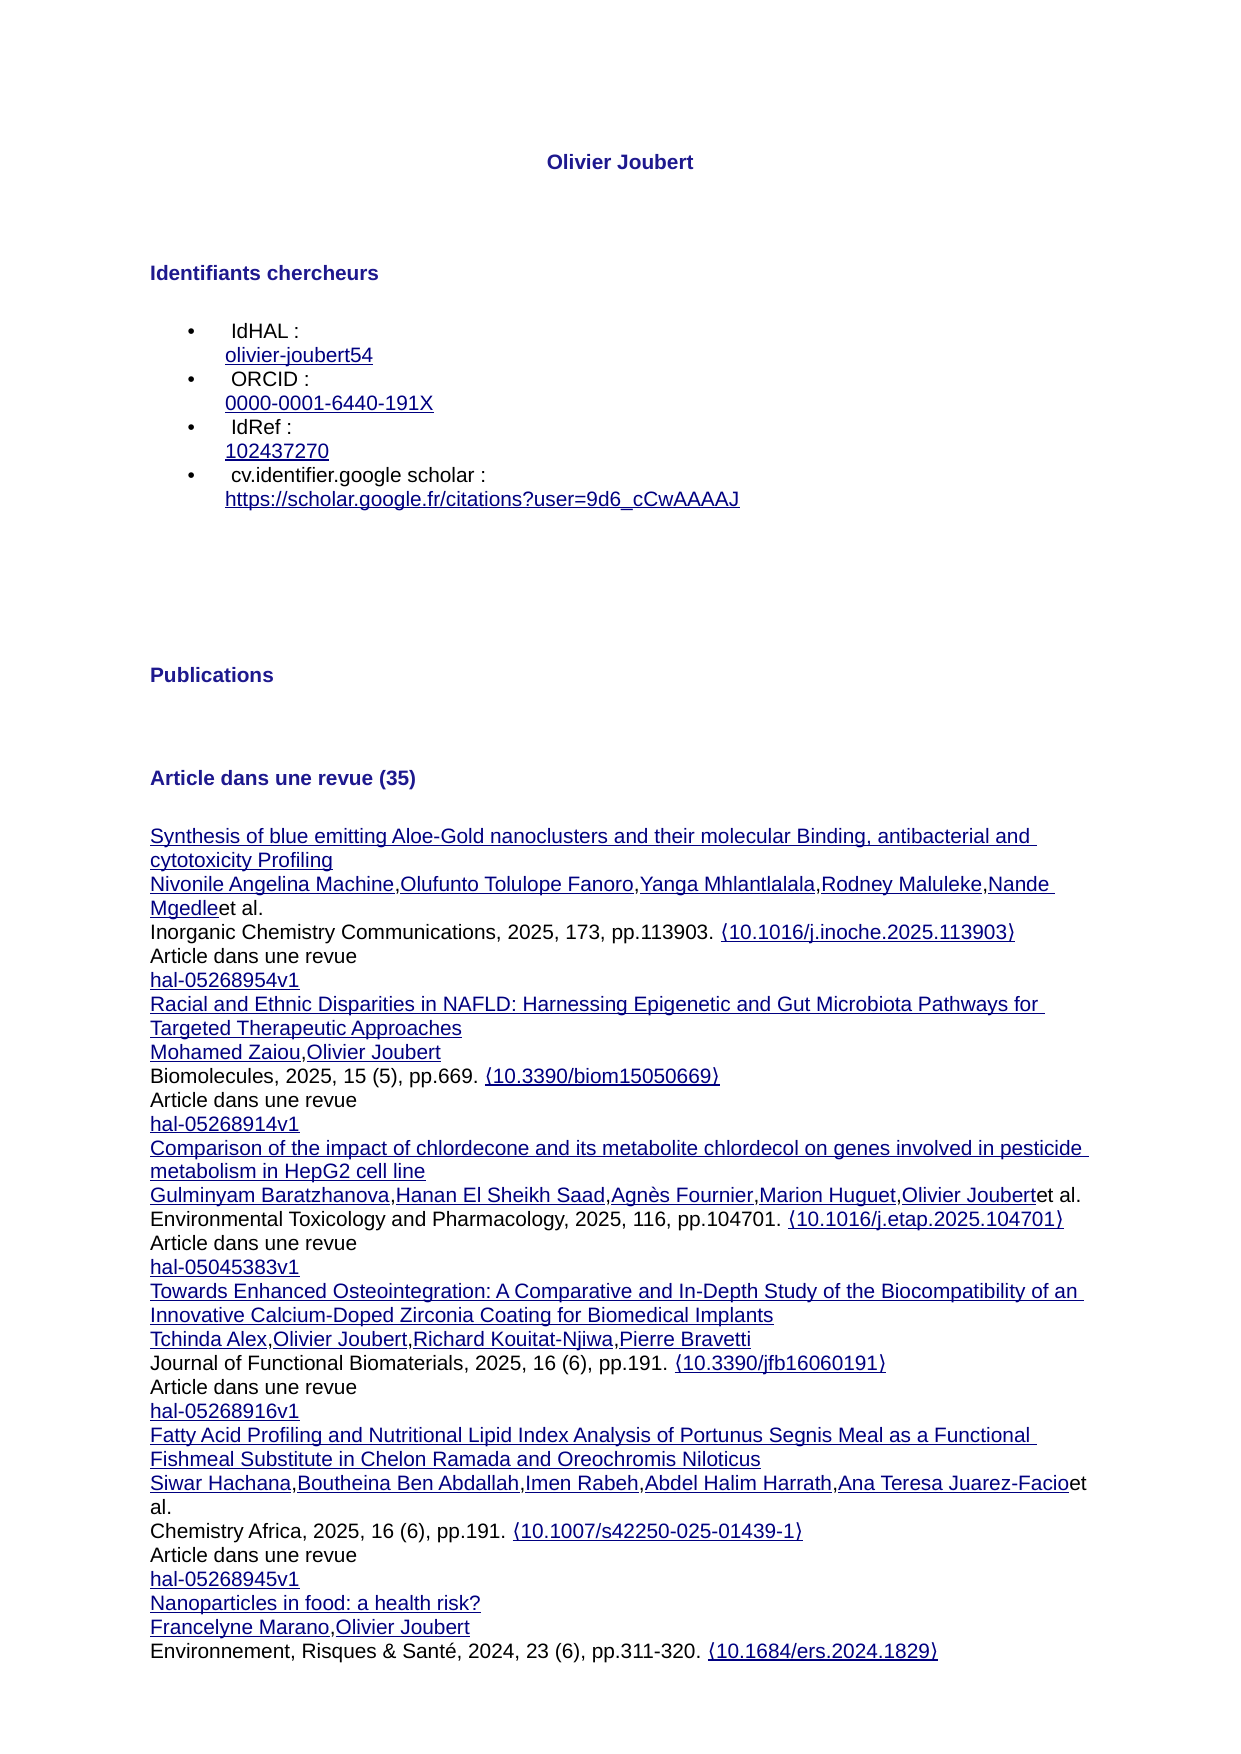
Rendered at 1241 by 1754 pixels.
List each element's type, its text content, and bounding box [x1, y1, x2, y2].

subtitle Article dans une revue (35) [150, 766, 1090, 789]
table_cell Comparison of the impact of chlordecone and its metabolite chlordecol on genes involved in pesticide metabolism in HepG2 cell line Gulminyam Baratzhanova,Hanan El Sheikh Saad,Agnès Fournier,Marion Huguet,Olivier Joubertet al. Environmental Toxicology and Pharmacology, 2025, 116, pp.104701. ⟨10.1016/j.etap.2025.104701⟩ Article dans une revue hal-05045383v1 [150, 1135, 1090, 1279]
table_cell Fatty Acid Profiling and Nutritional Lipid Index Analysis of Portunus Segnis Meal as a Functional Fishmeal Substitute in Chelon Ramada and Oreochromis Niloticus Siwar Hachana,Boutheina Ben Abdallah,Imen Rabeh,Abdel Halim Harrath,Ana Teresa Juarez-Facioet al. Chemistry Africa, 2025, 16 (6), pp.191. ⟨10.1007/s42250-025-01439-1⟩ Article dans une revue hal-05268945v1 [150, 1423, 1090, 1591]
list IdRef : [187, 414, 1090, 438]
subtitle Identifiants chercheurs [150, 260, 1090, 284]
list IdHAL : [187, 319, 1090, 343]
subtitle Olivier Joubert [150, 150, 1090, 174]
list ORCID : [187, 367, 1090, 391]
list https://scholar.google.fr/citations?user=9d6_cCwAAAAJ [187, 486, 1090, 510]
table_header Synthesis of blue emitting Aloe-Gold nanoclusters and their molecular Binding, antibacterial and cytotoxicity Profiling Nivonile Angelina Machine,Olufunto Tolulope Fanoro,Yanga Mhlantlalala,Rodney Maluleke,Nande Mgedleet al. Inorganic Chemistry Communications, 2025, 173, pp.113903. ⟨10.1016/j.inoche.2025.113903⟩ Article dans une revue hal-05268954v1 [150, 824, 1090, 992]
table_cell Towards Enhanced Osteointegration: A Comparative and In-Depth Study of the Biocompatibility of an Innovative Calcium-Doped Zirconia Coating for Biomedical Implants Tchinda Alex,Olivier Joubert,Richard Kouitat-Njiwa,Pierre Bravetti Journal of Functional Biomaterials, 2025, 16 (6), pp.191. ⟨10.3390/jfb16060191⟩ Article dans une revue hal-05268916v1 [150, 1279, 1090, 1423]
table_cell Racial and Ethnic Disparities in NAFLD: Harnessing Epigenetic and Gut Microbiota Pathways for Targeted Therapeutic Approaches Mohamed Zaiou,Olivier Joubert Biomolecules, 2025, 15 (5), pp.669. ⟨10.3390/biom15050669⟩ Article dans une revue hal-05268914v1 [150, 992, 1090, 1135]
list cv.identifier.google scholar : [187, 462, 1090, 486]
list 102437270 [187, 438, 1090, 462]
list 0000-0001-6440-191X [187, 391, 1090, 414]
table_cell Nanoparticles in food: a health risk? Francelyne Marano,Olivier Joubert Environnement, Risques & Santé, 2024, 23 (6), pp.311-320. ⟨10.1684/ers.2024.1829⟩ [150, 1591, 1090, 1662]
list olivier-joubert54 [187, 343, 1090, 367]
subtitle Publications [150, 662, 1090, 686]
